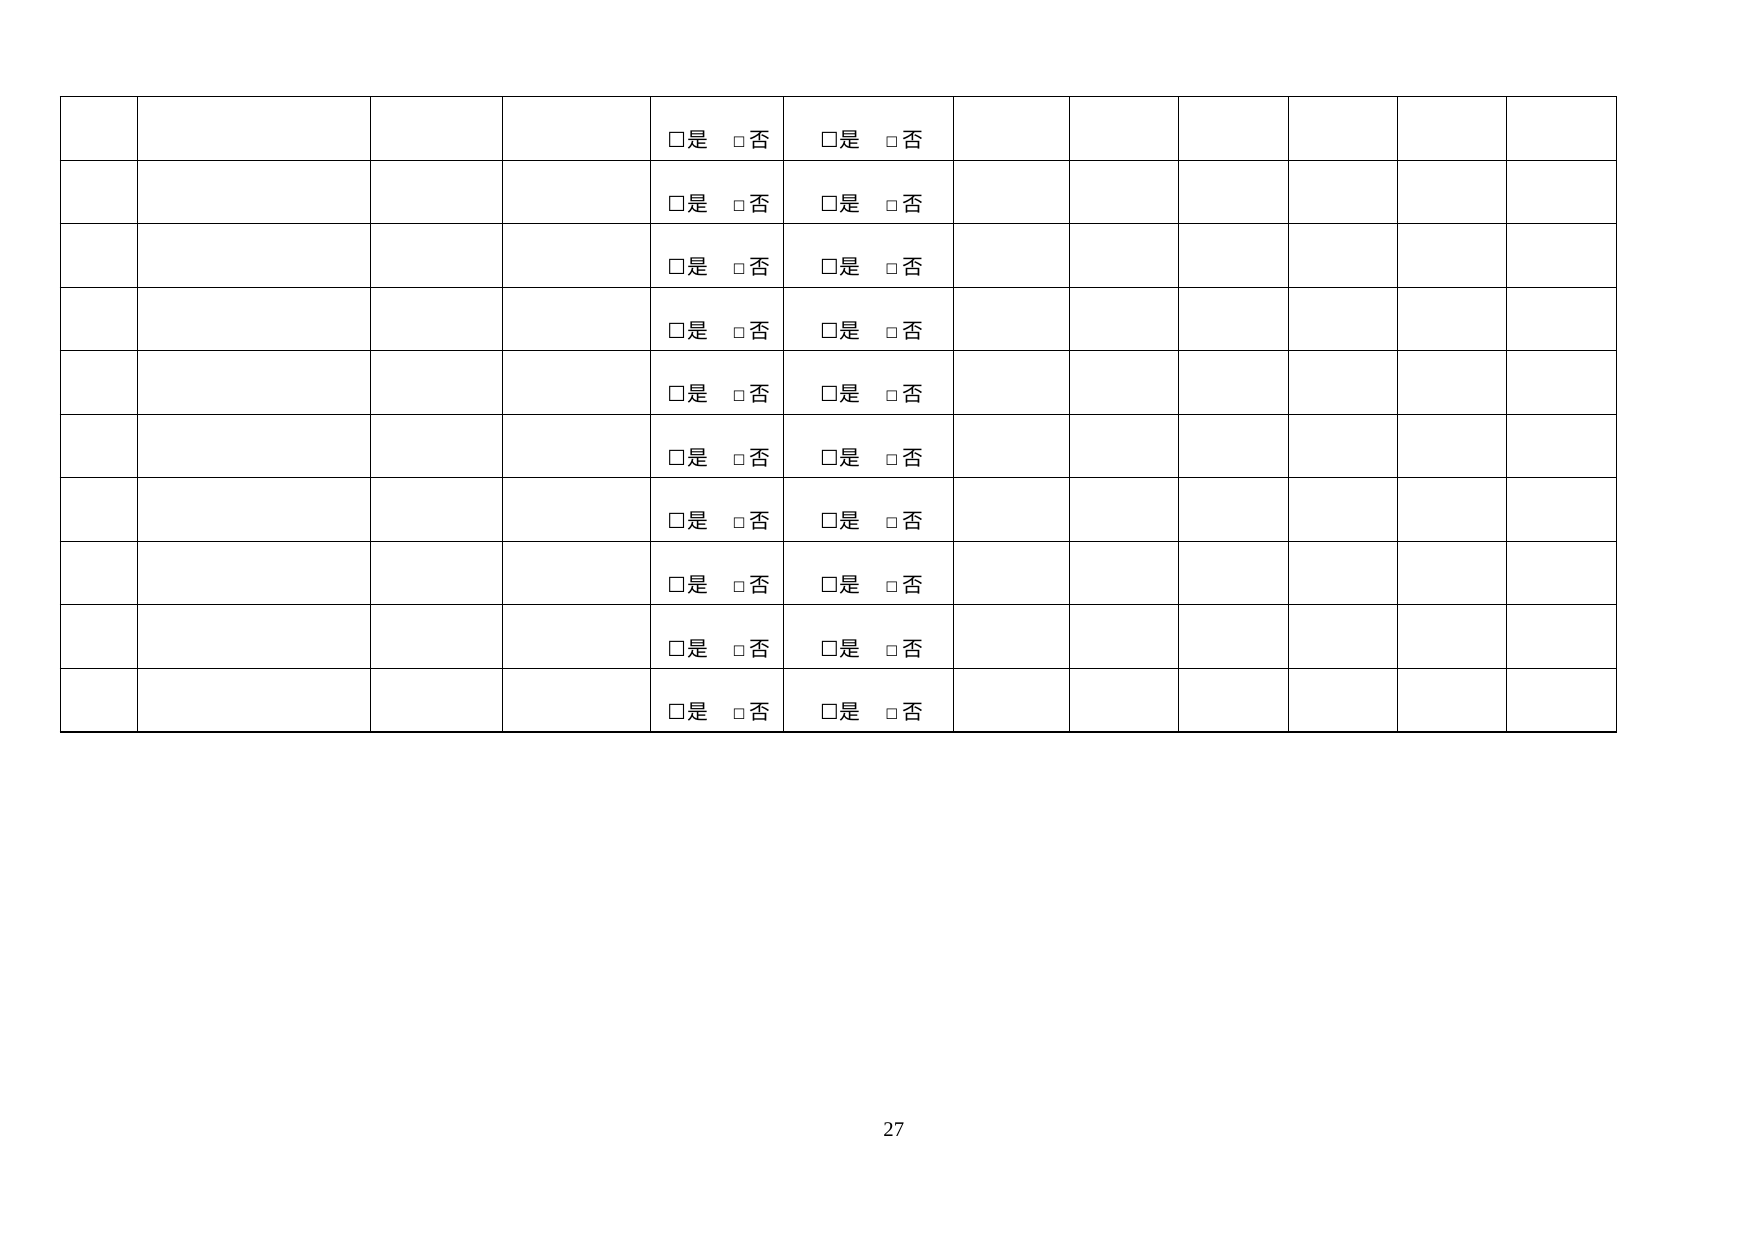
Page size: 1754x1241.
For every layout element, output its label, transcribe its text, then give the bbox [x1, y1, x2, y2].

table_cell [503, 161, 650, 223]
table_cell [503, 415, 650, 477]
table_cell [1289, 415, 1397, 477]
table_cell [1070, 669, 1178, 731]
table_cell [371, 669, 502, 731]
table_cell [1507, 351, 1616, 414]
table_cell [1179, 542, 1288, 604]
table_cell [503, 669, 650, 731]
table_cell [1507, 161, 1616, 223]
table_cell [61, 415, 137, 477]
table_cell [371, 542, 502, 604]
table_cell [138, 161, 370, 223]
table_cell [61, 542, 137, 604]
table_cell [954, 542, 1069, 604]
table_cell [371, 161, 502, 223]
table_cell [61, 161, 137, 223]
table_cell ☐是 ☐否 [651, 669, 783, 731]
table_cell [61, 224, 137, 287]
table_cell [1179, 97, 1288, 159]
table_cell ☐是 ☐否 [784, 415, 953, 477]
table_cell [503, 478, 650, 541]
table_cell [1507, 224, 1616, 287]
table_cell [371, 605, 502, 668]
table_cell [503, 542, 650, 604]
table_cell [954, 224, 1069, 287]
table_cell ☐是 ☐否 [784, 351, 953, 414]
table_cell [954, 669, 1069, 731]
table_cell [1070, 97, 1178, 159]
table_cell ☐是 ☐否 [784, 669, 953, 731]
table_cell ☐是 ☐否 [651, 224, 783, 287]
table_cell [1070, 415, 1178, 477]
table_cell [1070, 224, 1178, 287]
table_cell [1398, 669, 1506, 731]
table_cell ☐是 ☐否 [651, 605, 783, 668]
table_cell [1507, 605, 1616, 668]
table_cell [1398, 161, 1506, 223]
table_cell [1179, 605, 1288, 668]
table_cell [1179, 415, 1288, 477]
table_cell [1289, 542, 1397, 604]
table_cell [1398, 97, 1506, 159]
table_cell [371, 97, 502, 159]
table_cell [138, 415, 370, 477]
table_cell ☐是 ☐否 [784, 542, 953, 604]
table_cell [1289, 97, 1397, 159]
table_cell [138, 542, 370, 604]
table_cell ☐是 ☐否 [784, 478, 953, 541]
table_cell [954, 97, 1069, 159]
table_cell ☐是 ☐否 [784, 288, 953, 350]
table_cell [138, 97, 370, 159]
table_cell [1179, 161, 1288, 223]
table_cell [1398, 224, 1506, 287]
table_cell [1289, 351, 1397, 414]
table_cell [1070, 351, 1178, 414]
table_cell [138, 351, 370, 414]
table_cell [1507, 669, 1616, 731]
table_cell ☐是 ☐否 [784, 161, 953, 223]
table_cell [1507, 478, 1616, 541]
table_cell [1289, 669, 1397, 731]
table_cell [1070, 605, 1178, 668]
table_cell [1289, 605, 1397, 668]
table_cell [1398, 351, 1506, 414]
table_cell ☐是 ☐否 [784, 224, 953, 287]
table_cell [1398, 605, 1506, 668]
table_cell [138, 288, 370, 350]
table_cell [61, 351, 137, 414]
table_cell [503, 224, 650, 287]
table_cell [954, 161, 1069, 223]
table_cell [371, 224, 502, 287]
table_cell ☐是 ☐否 [784, 605, 953, 668]
table_cell [371, 351, 502, 414]
table_cell [1070, 288, 1178, 350]
table_cell [1070, 478, 1178, 541]
table_cell [954, 351, 1069, 414]
table_cell [1398, 478, 1506, 541]
table_cell [954, 478, 1069, 541]
table_cell [1289, 224, 1397, 287]
table_cell [1070, 161, 1178, 223]
table_cell ☐是 ☐否 [651, 542, 783, 604]
table_cell [61, 669, 137, 731]
table_cell [1179, 669, 1288, 731]
table_cell [61, 97, 137, 159]
table_cell [1179, 351, 1288, 414]
table_cell ☐是 ☐否 [651, 351, 783, 414]
table_cell [1398, 288, 1506, 350]
table_cell [1289, 288, 1397, 350]
table_cell [1070, 542, 1178, 604]
table_cell [1507, 97, 1616, 159]
table_cell [61, 288, 137, 350]
table_cell [1289, 478, 1397, 541]
table_cell [1398, 415, 1506, 477]
table_cell [371, 288, 502, 350]
table_cell [371, 478, 502, 541]
table_cell [61, 605, 137, 668]
table_cell [503, 288, 650, 350]
table_cell [138, 669, 370, 731]
table_cell ☐是 ☐否 [784, 97, 953, 159]
table_cell [138, 224, 370, 287]
table_cell [1179, 478, 1288, 541]
table_cell [1507, 542, 1616, 604]
table_cell [1507, 288, 1616, 350]
table_cell [1507, 415, 1616, 477]
table_cell [138, 605, 370, 668]
table_cell [503, 351, 650, 414]
table_cell ☐是 ☐否 [651, 161, 783, 223]
table_cell ☐是 ☐否 [651, 478, 783, 541]
table_cell [371, 415, 502, 477]
table_cell [954, 415, 1069, 477]
table_cell [1398, 542, 1506, 604]
table_cell [1289, 161, 1397, 223]
table_cell [954, 288, 1069, 350]
table_cell [954, 605, 1069, 668]
table_cell [503, 605, 650, 668]
table_cell [1179, 288, 1288, 350]
table_cell ☐是 ☐否 [651, 288, 783, 350]
table_cell [1179, 224, 1288, 287]
table_cell [503, 97, 650, 159]
table_cell ☐是 ☐否 [651, 415, 783, 477]
table_cell [61, 478, 137, 541]
table_cell ☐是 ☐否 [651, 97, 783, 159]
table_cell [138, 478, 370, 541]
